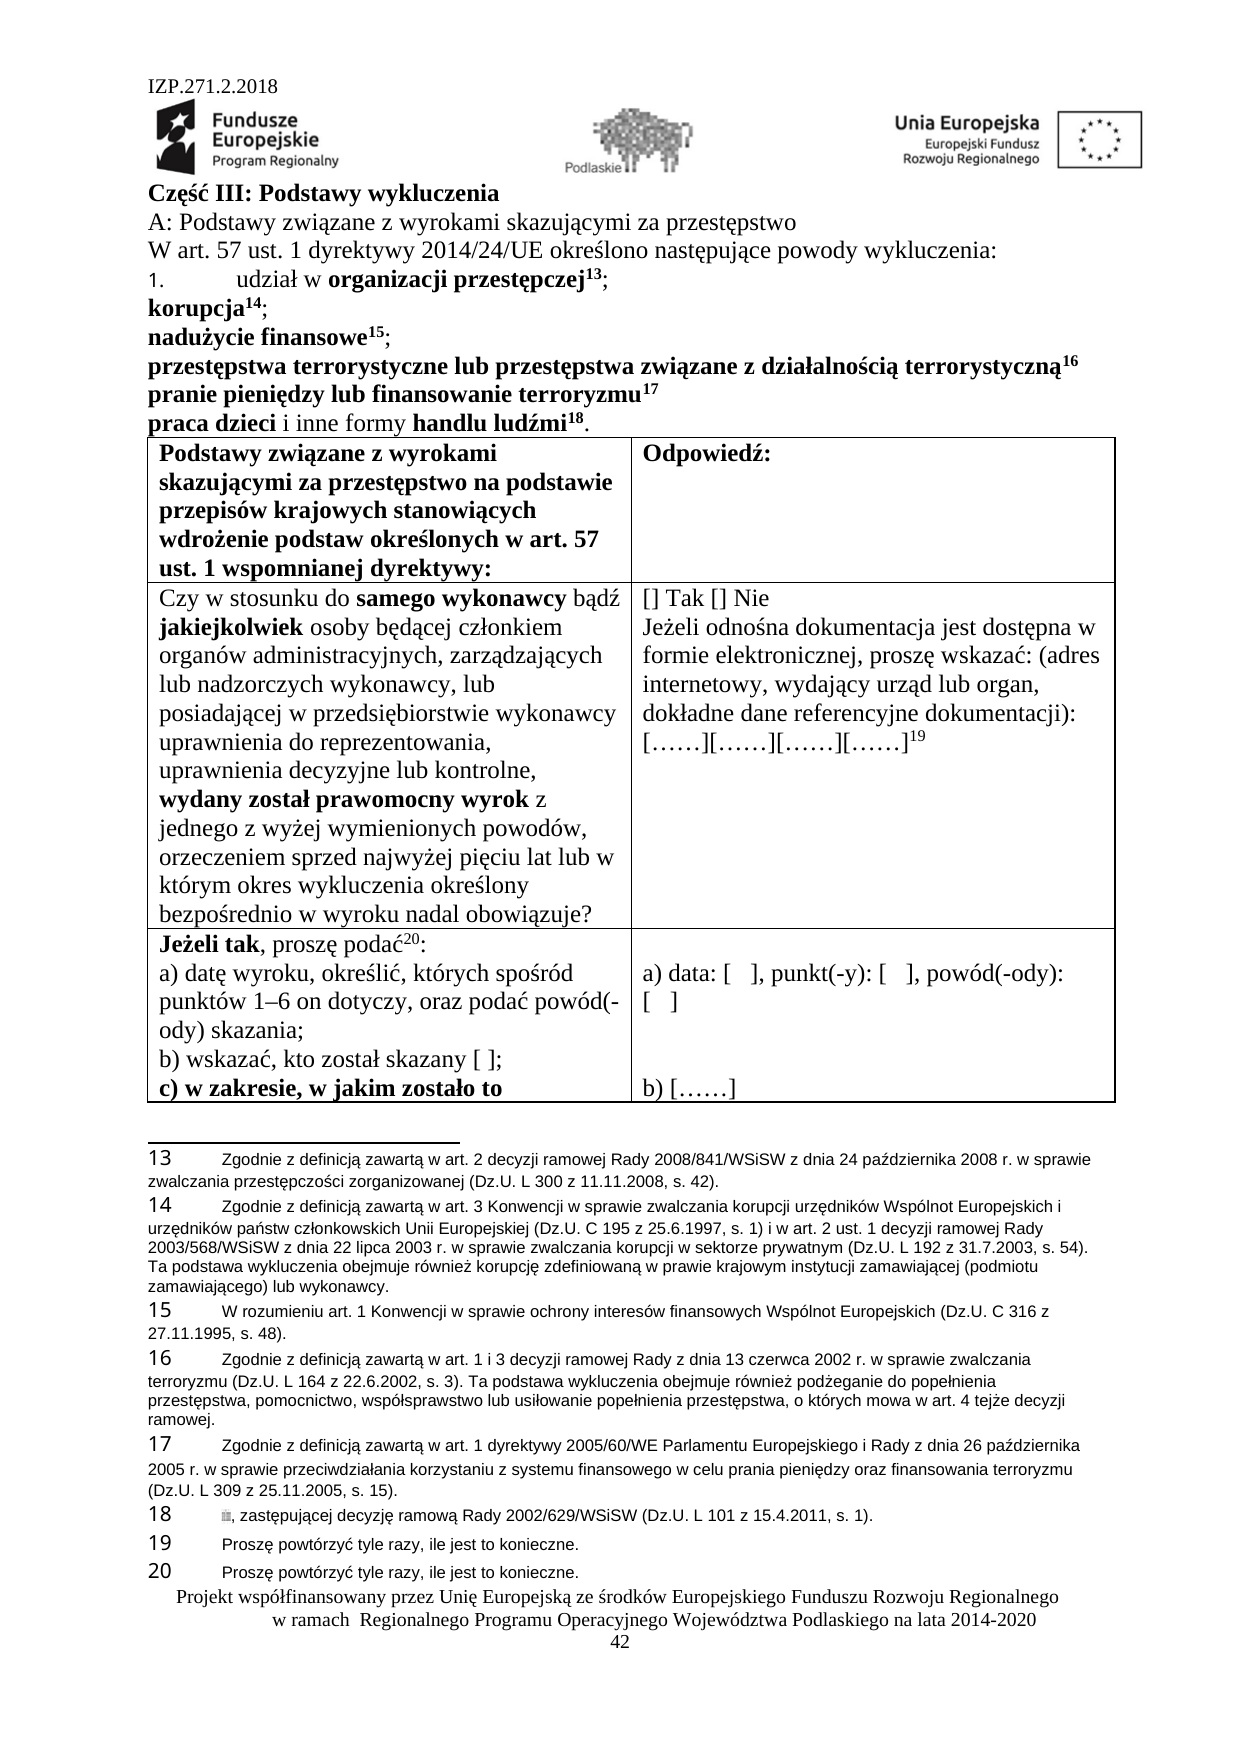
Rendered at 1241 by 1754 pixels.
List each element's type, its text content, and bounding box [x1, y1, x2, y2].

list udział w organizacji przestępczej; [148, 264, 1092, 293]
text nadużycie finansowe; [148, 322, 1092, 351]
text Zgodnie z definicją zawartą w art. 1 i 3 decyzji ramowej Rady z dnia 13 czerwca 2002 r. w sprawie zwalczania terroryzmu (Dz.U. L 164 z 22.6.2002, s. 3). Ta podstawa wykluczenia obejmuje również podżeganie do popełnienia przestępstwa, pomocnictwo, współsprawstwo lub usiłowanie popełnienia przestępstwa, o których mowa w art. 4 tejże decyzji ramowej. [148, 1343, 1092, 1429]
text praca dzieci i inne formy handlu ludźmi. [148, 408, 1092, 437]
table_header Odpowiedź: [632, 438, 1114, 582]
table_cell a) data: [ ], punkt(-y): [ ], powód(-ody): [ ] b) [……] [632, 929, 1114, 1101]
table_cell Jeżeli tak, proszę podać: a) datę wyroku, określić, których spośród punktów 1–6 on dotyczy, oraz podać powód(-ody) skazania; b) wskazać, kto został skazany [ ]; c) w zakresie, w jakim zostało to [148, 929, 631, 1101]
text W art. 57 ust. 1 dyrektywy 2014/24/UE określono następujące powody wykluczenia: [148, 235, 1092, 264]
text W rozumieniu art. 1 Konwencji w sprawie ochrony interesów finansowych Wspólnot Europejskich (Dz.U. C 316 z 27.11.1995, s. 48). [148, 1296, 1092, 1343]
text Część III: Podstawy wykluczenia [148, 178, 1092, 207]
text przestępstwa terrorystyczne lub przestępstwa związane z działalnością terrorystyczną [148, 351, 1092, 379]
list Zgodnie z definicją zawartą w art. 2 decyzji ramowej Rady 2008/841/WSiSW z dnia 24 października 2008 r. w sprawie zwalczania przestępczości zorganizowanej (Dz.U. L 300 z 11.11.2008, s. 42). [148, 1143, 1092, 1191]
text A: Podstawy związane z wyrokami skazującymi za przestępstwo [148, 207, 1092, 235]
text Zgodnie z definicją zawartą w art. 2 dyrektywy Parlamentu Europejskiego i Rady 2011/36/UE z dnia 5 kwietnia 2011 r. w sprawie zapobiegania handlowi ludźmi i zwalczania tego procederu oraz ochrony ofiar, zastępującej decyzję ramową Rady 2002/629/WSiSW (Dz.U. L 101 z 15.4.2011, s. 1). [148, 1499, 1092, 1528]
table_cell [] Tak [] Nie Jeżeli odnośna dokumentacja jest dostępna w formie elektronicznej, proszę wskazać: (adres internetowy, wydający urząd lub organ, dokładne dane referencyjne dokumentacji): [……][……][……][……] [632, 583, 1114, 928]
text korupcja; [148, 293, 1092, 322]
text pranie pieniędzy lub finansowanie terroryzmu [148, 379, 1092, 408]
text Zgodnie z definicją zawartą w art. 3 Konwencji w sprawie zwalczania korupcji urzędników Wspólnot Europejskich i urzędników państw członkowskich Unii Europejskiej (Dz.U. C 195 z 25.6.1997, s. 1) i w art. 2 ust. 1 decyzji ramowej Rady 2003/568/WSiSW z dnia 22 lipca 2003 r. w sprawie zwalczania korupcji w sektorze prywatnym (Dz.U. L 192 z 31.7.2003, s. 54). Ta podstawa wykluczenia obejmuje również korupcję zdefiniowaną w prawie krajowym instytucji zamawiającej (podmiotu zamawiającego) lub wykonawcy. [148, 1191, 1092, 1296]
table_header Podstawy związane z wyrokami skazującymi za przestępstwo na podstawie przepisów krajowych stanowiących wdrożenie podstaw określonych w art. 57 ust. 1 wspomnianej dyrektywy: [148, 438, 631, 582]
text Zgodnie z definicją zawartą w art. 1 dyrektywy 2005/60/WE Parlamentu Europejskiego i Rady z dnia 26 października 2005 r. w sprawie przeciwdziałania korzystaniu z systemu finansowego w celu prania pieniędzy oraz finansowania terroryzmu (Dz.U. L 309 z 25.11.2005, s. 15). [148, 1429, 1092, 1499]
table_cell Czy w stosunku do samego wykonawcy bądź jakiejkolwiek osoby będącej członkiem organów administracyjnych, zarządzających lub nadzorczych wykonawcy, lub posiadającej w przedsiębiorstwie wykonawcy uprawnienia do reprezentowania, uprawnienia decyzyjne lub kontrolne, wydany został prawomocny wyrok z jednego z wyżej wymienionych powodów, orzeczeniem sprzed najwyżej pięciu lat lub w którym okres wykluczenia określony bezpośrednio w wyroku nadal obowiązuje? [148, 583, 631, 928]
